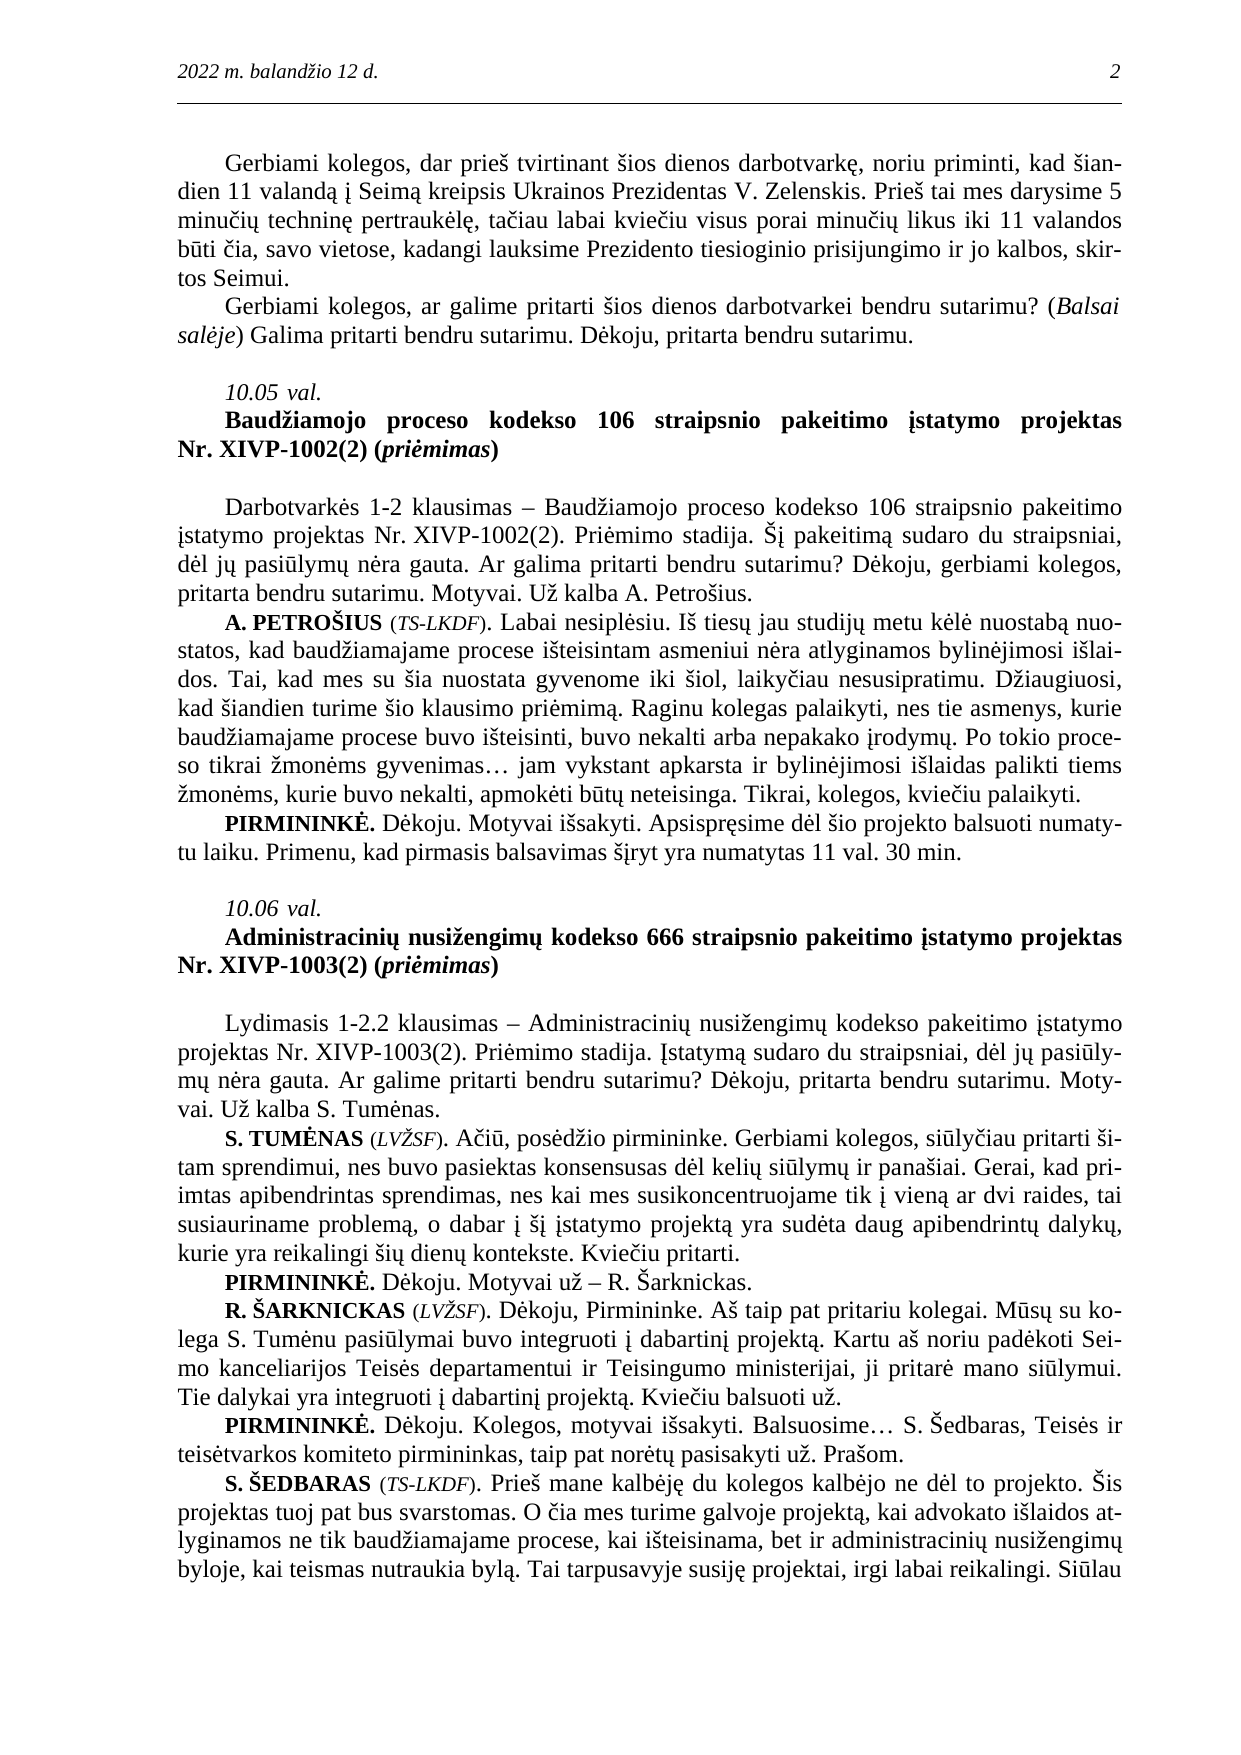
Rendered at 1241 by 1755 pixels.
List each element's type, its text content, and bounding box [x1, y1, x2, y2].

text Dar­bo­tvarkės 1-2 klau­si­mas – Bau­džia­mo­jo pro­ce­so ko­dek­so 106 straips­nio pa­kei­ti­mo įsta­ty­mo pro­jek­tas Nr. XIVP-1002(2). Pri­ėmi­mo sta­di­ja. Šį pa­kei­ti­mą su­da­ro du straips­niai, dėl jų pa­siū­ly­mų nė­ra gau­ta. Ar ga­li­ma pri­tar­ti ben­dru su­ta­ri­mu? Dė­ko­ju, ger­bia­mi ko­le­gos, pri­tar­ta ben­dru su­ta­ri­mu. Mo­ty­vai. Už kal­ba A. Pet­ro­šius. [177, 492, 1122, 607]
text Ad­mi­nist­ra­ci­nių nu­si­žen­gi­mų ko­dek­so 666 straips­nio pa­kei­ti­mo įsta­ty­mo pro­jek­tas Nr. XIVP-1003(2) (pri­ėmi­mas) [177, 922, 1122, 979]
text A. PETROŠIUS (TS-LKDF). La­bai ne­si­plė­siu. Iš tie­sų jau stu­di­jų me­tu kė­lė nuo­sta­bą nuo­sta­tos, kad bau­džia­ma­ja­me pro­ce­se iš­tei­sin­tam as­me­niui nė­ra at­ly­gi­na­mos by­li­nė­ji­mo­si iš­lai­dos. Tai, kad mes su šia nuo­sta­ta gy­ve­no­me iki šiol, lai­ky­čiau nesu­si­pra­ti­mu. Džiau­giuo­si, kad šian­dien tu­ri­me šio klau­si­mo pri­ėmi­mą. Ra­gi­nu ko­le­gas pa­lai­ky­ti, nes tie as­me­nys, ku­rie bau­džia­ma­ja­me pro­ce­se bu­vo iš­tei­sin­ti, bu­vo ne­kal­ti ar­ba ne­pa­ka­ko įro­dy­mų. Po to­kio pro­ce­so tik­rai žmo­nėms gy­ve­ni­mas… jam vyks­tant ap­kars­ta ir by­li­nė­ji­mo­si iš­lai­das pa­lik­ti tiems žmo­nėms, ku­rie bu­vo ne­kal­ti, ap­mo­kė­ti bū­tų ne­tei­sin­ga. Tik­rai, ko­le­gos, kvie­čiu pa­lai­ky­ti. [177, 607, 1122, 808]
text Bau­džia­mo­jo pro­ce­so ko­dek­so 106 straips­nio pa­kei­ti­mo įsta­ty­mo pro­jek­tas Nr. XIVP-1002(2) (pri­ėmi­mas) [177, 405, 1122, 463]
text Ly­di­ma­sis 1-2.2 klau­si­mas – Ad­mi­nist­ra­ci­nių nu­si­žen­gi­mų ko­dek­so pa­kei­ti­mo įsta­ty­mo pro­jek­tas Nr. XIVP-1003(2). Pri­ėmi­mo sta­di­ja. Įsta­ty­mą su­da­ro du straips­niai, dėl jų pa­siū­ly­mų nė­ra gau­ta. Ar ga­li­me pri­tar­ti ben­dru su­ta­ri­mu? Dė­ko­ju, pri­tar­ta ben­dru su­ta­ri­mu. Mo­ty­vai. Už kal­ba S. Tu­mė­nas. [177, 1008, 1122, 1123]
text PIRMININKĖ. Dė­ko­ju. Mo­ty­vai iš­sa­ky­ti. Ap­si­sprę­si­me dėl šio pro­jek­to bal­suo­ti nu­ma­ty­tu lai­ku. Pri­me­nu, kad pir­ma­sis bal­sa­vi­mas šį­ryt yra nu­ma­ty­tas 11 val. 30 min. [177, 808, 1122, 865]
text Ger­bia­mi ko­le­gos, ar ga­li­me pri­tar­ti šios die­nos dar­bo­tvarkei ben­dru su­ta­ri­mu? (Bal­sai sa­lė­je) Ga­li­ma pri­tar­ti ben­dru su­ta­ri­mu. Dė­ko­ju, pri­tar­ta ben­dru su­ta­ri­mu. [177, 291, 1122, 349]
text PIRMININKĖ. Dė­ko­ju. Ko­le­gos, mo­ty­vai iš­sa­ky­ti. Bal­suo­si­me… S. Šed­ba­ras, Tei­sės ir tei­sėt­var­kos ko­mi­te­to pir­mi­nin­kas, taip pat no­rė­tų pa­si­sa­ky­ti už. Pra­šom. [177, 1410, 1122, 1468]
text R. ŠARKNICKAS (LVŽSF). Dė­ko­ju, Pir­mi­nin­ke. Aš taip pat pri­ta­riu ko­le­gai. Mū­sų su ko­le­ga S. Tu­mė­nu pa­siū­ly­mai bu­vo in­teg­ruo­ti į da­bar­ti­nį pro­jek­tą. Kar­tu aš no­riu pa­dė­ko­ti Sei­mo kan­ce­lia­ri­jos Tei­sės de­par­ta­men­tui ir Tei­sin­gu­mo mi­nis­te­ri­jai, ji pri­ta­rė ma­no siū­ly­mui. Tie da­ly­kai yra in­teg­ruo­ti į da­bar­ti­nį pro­jek­tą. Kvie­čiu bal­suo­ti už. [177, 1295, 1122, 1410]
text 10.05 val. [224, 378, 1122, 405]
text 10.06 val. [224, 894, 1122, 922]
text S. ŠEDBARAS (TS-LKDF). Prieš ma­ne kal­bė­ję du ko­le­gos kal­bė­jo ne dėl to pro­jek­to. Šis pro­jek­tas tuoj pat bus svars­to­mas. O čia mes tu­ri­me gal­vo­je pro­jek­tą, kai ad­vo­ka­to iš­lai­dos at­ly­gi­na­mos ne tik bau­džia­ma­ja­me pro­ce­se, kai iš­tei­si­na­ma, bet ir ad­mi­nist­ra­ci­nių nu­si­žen­gi­mų by­lo­je, kai teis­mas nu­trau­kia by­lą. Tai tar­pu­sa­vy­je su­si­ję pro­jek­tai, ir­gi la­bai rei­ka­lin­gi. Siū­lau [177, 1468, 1122, 1583]
text Ger­bia­mi ko­le­gos, dar prieš tvir­ti­nant šios die­nos dar­bo­tvarkę, no­riu pri­min­ti, kad šian­dien 11 va­lan­dą į Sei­mą kreip­sis Uk­rai­nos Pre­zi­den­tas V. Ze­lens­kis. Prieš tai mes da­ry­si­me 5 mi­nu­čių tech­ni­nę per­trau­kė­lę, ta­čiau la­bai kvie­čiu vi­sus po­rai mi­nu­čių li­kus iki 11 va­lan­dos bū­ti čia, sa­vo vie­to­se, ka­dan­gi lauk­si­me Pre­zi­den­to tie­sio­gi­nio pri­si­jun­gi­mo ir jo kal­bos, skir­tos Sei­mui. [177, 148, 1122, 291]
text S. TUMĖNAS (LVŽSF). Ačiū, po­sė­džio pir­mi­nin­ke. Ger­bia­mi ko­le­gos, siū­ly­čiau pri­tar­ti ši­tam spren­di­mui, nes bu­vo pa­siek­tas kon­sen­su­sas dėl ke­lių siū­ly­mų ir pa­na­šiai. Ge­rai, kad pri­im­tas api­ben­drin­tas spren­di­mas, nes kai mes su­si­kon­cen­truo­ja­me tik į vie­ną ar dvi rai­des, tai su­siau­ri­na­me pro­ble­mą, o da­bar į šį įsta­ty­mo pro­jek­tą yra su­dė­ta daug api­ben­drin­tų da­ly­kų, ku­rie yra rei­ka­lin­gi šių die­nų kon­teks­te. Kvie­čiu pri­tar­ti. [177, 1123, 1122, 1267]
text PIRMININKĖ. Dė­ko­ju. Mo­ty­vai už – R. Šar­knic­kas. [177, 1267, 1122, 1295]
